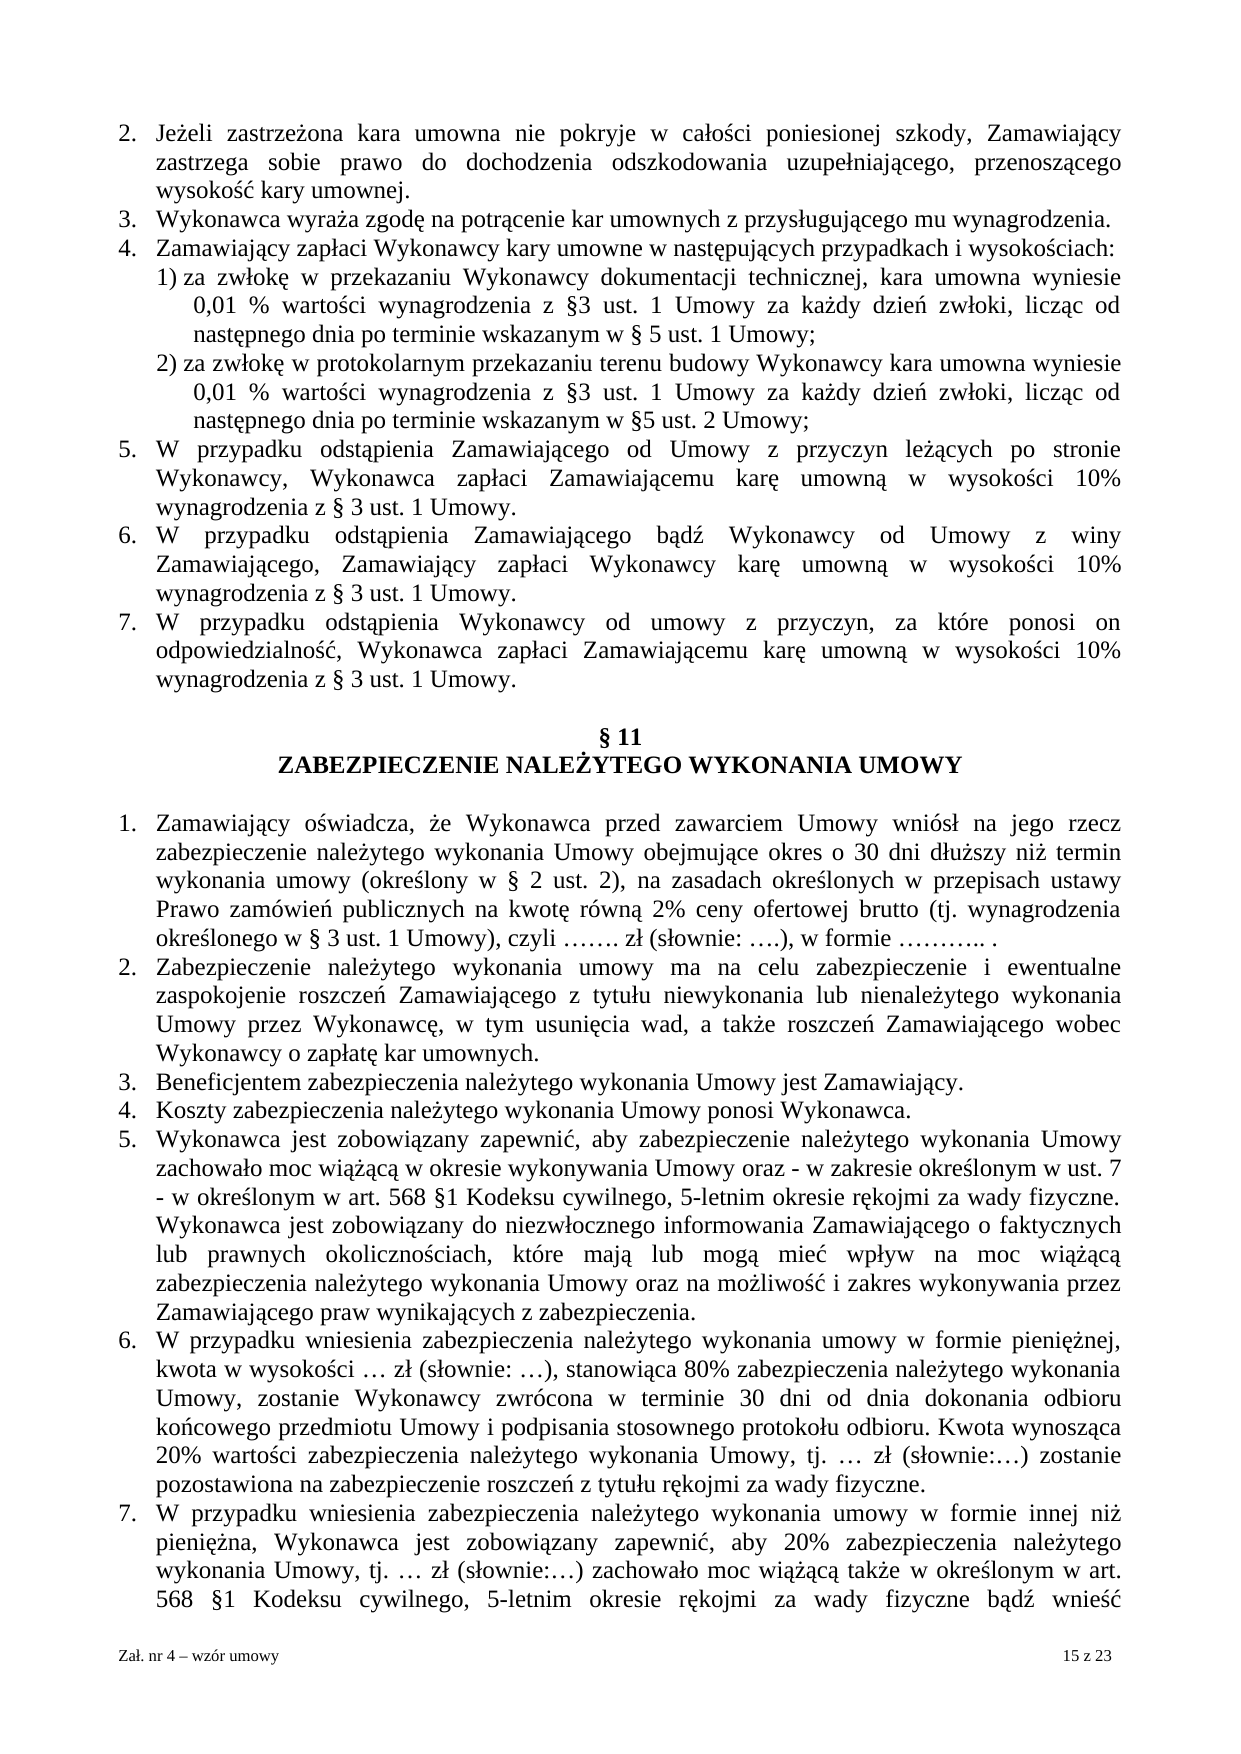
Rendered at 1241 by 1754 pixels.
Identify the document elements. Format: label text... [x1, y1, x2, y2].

list za zwłokę w protokolarnym przekazaniu terenu budowy Wykonawcy kara umowna wyniesie 0,01 % wartości wynagrodzenia z §3 ust. 1 Umowy za każdy dzień zwłoki, licząc od następnego dnia po terminie wskazanym w §5 ust. 2 Umowy; [156, 348, 1122, 434]
list Wykonawca wyraża zgodę na potrącenie kar umownych z przysługującego mu wynagrodzenia. [118, 204, 1122, 233]
list W przypadku odstąpienia Zamawiającego od Umowy z przyczyn leżących po stronie Wykonawcy, Wykonawca zapłaci Zamawiającemu karę umowną w wysokości 10% wynagrodzenia z § 3 ust. 1 Umowy. [118, 434, 1122, 521]
list Zamawiający oświadcza, że Wykonawca przed zawarciem Umowy wniósł na jego rzecz zabezpieczenie należytego wykonania Umowy obejmujące okres o 30 dni dłuższy niż termin wykonania umowy (określony w § 2 ust. 2), na zasadach określonych w przepisach ustawy Prawo zamówień publicznych na kwotę równą 2% ceny ofertowej brutto (tj. wynagrodzenia określonego w § 3 ust. 1 Umowy), czyli ……. zł (słownie: ….), w formie ……….. . [118, 808, 1122, 952]
list za zwłokę w przekazaniu Wykonawcy dokumentacji technicznej, kara umowna wyniesie 0,01 % wartości wynagrodzenia z §3 ust. 1 Umowy za każdy dzień zwłoki, licząc od następnego dnia po terminie wskazanym w § 5 ust. 1 Umowy; [156, 262, 1122, 348]
text ZABEZPIECZENIE NALEŻYTEGO WYKONANIA UMOWY [118, 751, 1122, 779]
list Wykonawca jest zobowiązany zapewnić, aby zabezpieczenie należytego wykonania Umowy zachowało moc wiążącą w okresie wykonywania Umowy oraz - w zakresie określonym w ust. 7 - w określonym w art. 568 §1 Kodeksu cywilnego, 5-letnim okresie rękojmi za wady fizyczne. Wykonawca jest zobowiązany do niezwłocznego informowania Zamawiającego o faktycznych lub prawnych okolicznościach, które mają lub mogą mieć wpływ na moc wiążącą zabezpieczenia należytego wykonania Umowy oraz na możliwość i zakres wykonywania przez Zamawiającego praw wynikających z zabezpieczenia. [118, 1124, 1122, 1326]
text § 11 [118, 722, 1122, 751]
list Zabezpieczenie należytego wykonania umowy ma na celu zabezpieczenie i ewentualne zaspokojenie roszczeń Zamawiającego z tytułu niewykonania lub nienależytego wykonania Umowy przez Wykonawcę, w tym usunięcia wad, a także roszczeń Zamawiającego wobec Wykonawcy o zapłatę kar umownych. [118, 952, 1122, 1067]
list W przypadku wniesienia zabezpieczenia należytego wykonania umowy w formie pieniężnej, kwota w wysokości … zł (słownie: …), stanowiąca 80% zabezpieczenia należytego wykonania Umowy, zostanie Wykonawcy zwrócona w terminie 30 dni od dnia dokonania odbioru końcowego przedmiotu Umowy i podpisania stosownego protokołu odbioru. Kwota wynosząca 20% wartości zabezpieczenia należytego wykonania Umowy, tj. … zł (słownie:…) zostanie pozostawiona na zabezpieczenie roszczeń z tytułu rękojmi za wady fizyczne. [118, 1326, 1122, 1498]
list W przypadku wniesienia zabezpieczenia należytego wykonania umowy w formie innej niż pieniężna, Wykonawca jest zobowiązany zapewnić, aby 20% zabezpieczenia należytego wykonania Umowy, tj. … zł (słownie:…) zachowało moc wiążącą także w określonym w art. 568 §1 Kodeksu cywilnego, 5-letnim okresie rękojmi za wady fizyczne bądź wnieść [118, 1498, 1122, 1613]
list W przypadku odstąpienia Zamawiającego bądź Wykonawcy od Umowy z winy Zamawiającego, Zamawiający zapłaci Wykonawcy karę umowną w wysokości 10% wynagrodzenia z § 3 ust. 1 Umowy. [118, 521, 1122, 607]
list Jeżeli zastrzeżona kara umowna nie pokryje w całości poniesionej szkody, Zamawiający zastrzega sobie prawo do dochodzenia odszkodowania uzupełniającego, przenoszącego wysokość kary umownej. [118, 118, 1122, 204]
list Zamawiający zapłaci Wykonawcy kary umowne w następujących przypadkach i wysokościach: [118, 233, 1122, 262]
list Koszty zabezpieczenia należytego wykonania Umowy ponosi Wykonawca. [118, 1096, 1122, 1124]
list W przypadku odstąpienia Wykonawcy od umowy z przyczyn, za które ponosi on odpowiedzialność, Wykonawca zapłaci Zamawiającemu karę umowną w wysokości 10% wynagrodzenia z § 3 ust. 1 Umowy. [118, 607, 1122, 693]
list Beneficjentem zabezpieczenia należytego wykonania Umowy jest Zamawiający. [118, 1067, 1122, 1096]
